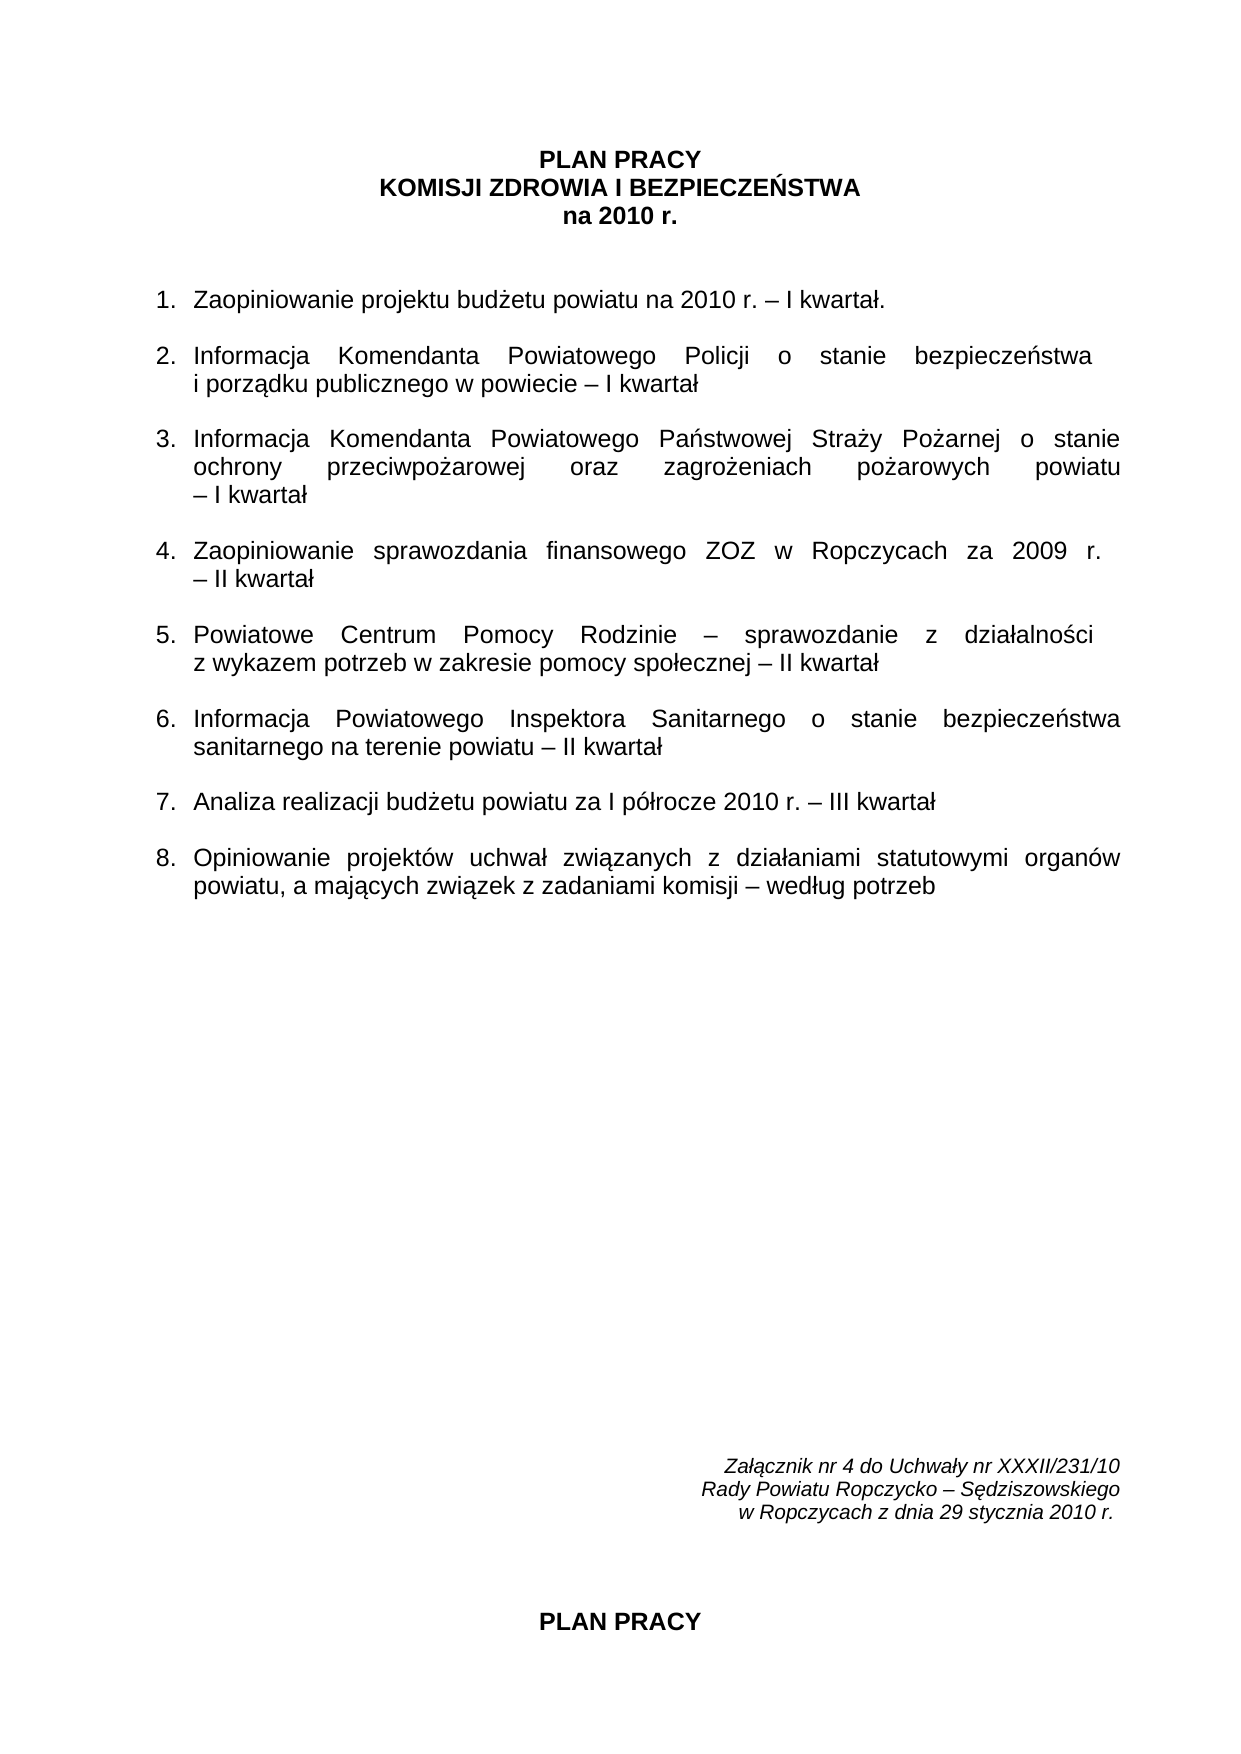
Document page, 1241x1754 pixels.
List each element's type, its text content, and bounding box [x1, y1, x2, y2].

list Informacja Komendanta Powiatowego Policji o stanie bezpieczeństwa i porządku publicznego w powiecie – I kwartał [156, 341, 1122, 397]
list Analiza realizacji budżetu powiatu za I półrocze 2010 r. – III kwartał [156, 788, 1122, 816]
list Powiatowe Centrum Pomocy Rodzinie – sprawozdanie z działalności z wykazem potrzeb w zakresie pomocy społecznej – II kwartał [156, 621, 1122, 676]
list Informacja Powiatowego Inspektora Sanitarnego o stanie bezpieczeństwa sanitarnego na terenie powiatu – II kwartał [156, 704, 1122, 760]
list Zaopiniowanie sprawozdania finansowego ZOZ w Ropczycach za 2009 r. – II kwartał [156, 537, 1122, 593]
text w Ropczycach z dnia 29 stycznia 2010 r. [118, 1501, 1122, 1524]
text PLAN PRACY [118, 146, 1122, 174]
text Rady Powiatu Ropczycko – Sędziszowskiego [118, 1477, 1122, 1501]
list Opiniowanie projektów uchwał związanych z działaniami statutowymi organów powiatu, a mających związek z zadaniami komisji – według potrzeb [156, 844, 1122, 900]
list Informacja Komendanta Powiatowego Państwowej Straży Pożarnej o stanie ochrony przeciwpożarowej oraz zagrożeniach pożarowych powiatu – I kwartał [156, 425, 1122, 509]
list Zaopiniowanie projektu budżetu powiatu na 2010 r. – I kwartał. [156, 286, 1122, 313]
text KOMISJI ZDROWIA I BEZPIECZEŃSTWA [118, 174, 1122, 202]
text na 2010 r. [118, 202, 1122, 230]
text Załącznik nr 4 do Uchwały nr XXXII/231/10 [118, 1454, 1122, 1477]
text PLAN PRACY [118, 1608, 1122, 1636]
